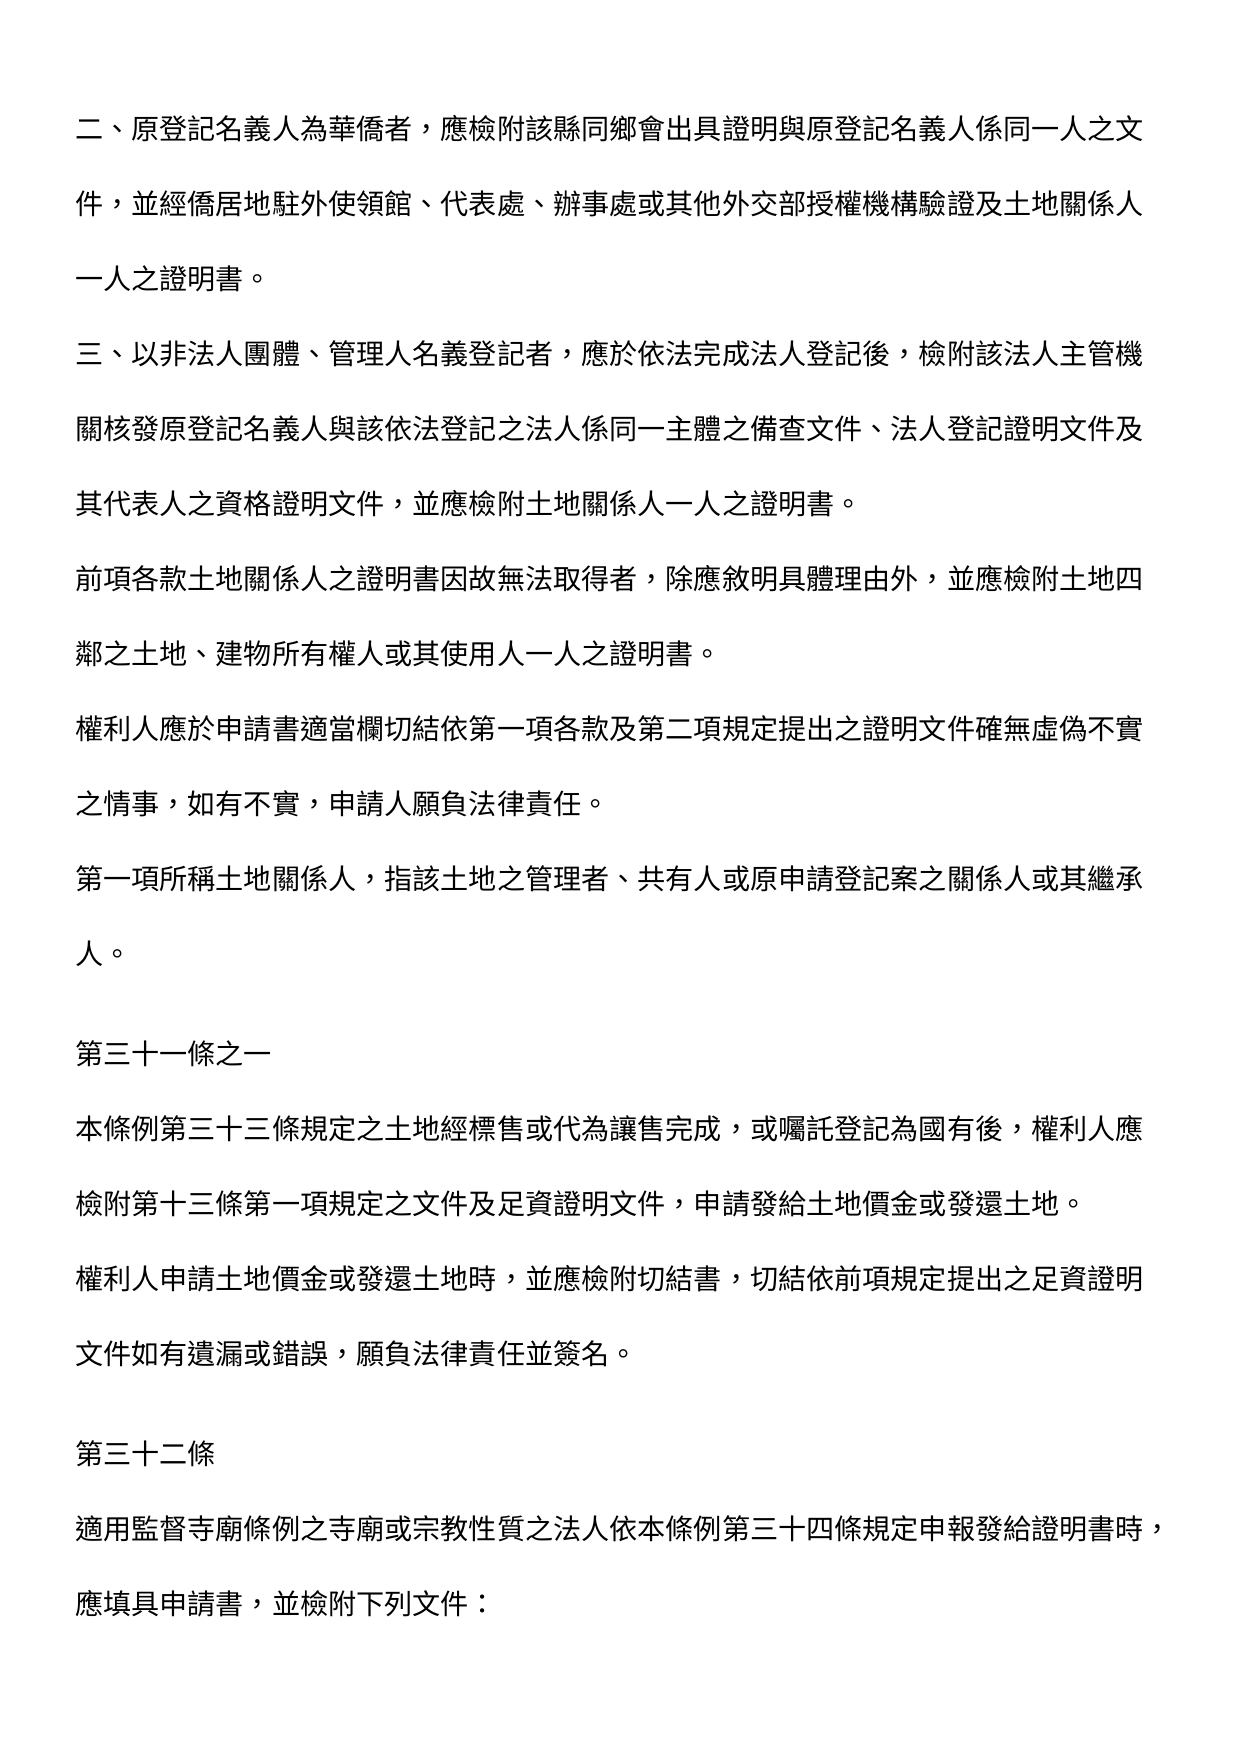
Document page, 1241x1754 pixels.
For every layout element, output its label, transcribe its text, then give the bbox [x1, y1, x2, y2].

text 第三十一條之一 本條例第三十三條規定之土地經標售或代為讓售完成，或囑託登記為國有後，權利人應檢附第十三條第一項規定之文件及足資證明文件，申請發給土地價金或發還土地。 權利人申請土地價金或發還土地時，並應檢附切結書，切結依前項規定提出之足資證明文件如有遺漏或錯誤，願負法律責任並簽名。 [75, 1014, 1165, 1389]
text 第三十條 本條例第三十二條規定金門、馬祖地區實施戰地政務終止前，登記名義人姓名、名稱或住址記載不全或不符之土地經標售完成或囑託登記為國有後，權利人申請發給土地價金或發還土地時，除應檢附第十三條第一項各款規定之文件外，應檢附下列各款文件之一： 一、原登記名義人為自然人在國內設有戶籍者，應檢附可資證明與原登記名義人係同一人之戶籍資料；依其戶籍資料無法證明者，應檢附土地關係人一人之證明書。 二、原登記名義人為華僑者，應檢附該縣同鄉會出具證明與原登記名義人係同一人之文件，並經僑居地駐外使領館、代表處、辦事處或其他外交部授權機構驗證及土地關係人一人之證明書。 三、以非法人團體、管理人名義登記者，應於依法完成法人登記後，檢附該法人主管機關核發原登記名義人與該依法登記之法人係同一主體之備查文件、法人登記證明文件及其代表人之資格證明文件，並應檢附土地關係人一人之證明書。 前項各款土地關係人之證明書因故無法取得者，除應敘明具體理由外，並應檢附土地四鄰之土地、建物所有權人或其使用人一人之證明書。 權利人應於申請書適當欄切結依第一項各款及第二項規定提出之證明文件確無虛偽不實之情事，如有不實，申請人願負法律責任。 第一項所稱土地關係人，指該土地之管理者、共有人或原申請登記案之關係人或其繼承人。 [75, 89, 1165, 989]
text 第三十二條 適用監督寺廟條例之寺廟或宗教性質之法人依本條例第三十四條規定申報發給證明書時，應填具申請書，並檢附下列文件： 一、寺廟登記或法人登記之證明文件。 二、現任寺廟負責人或法人代表人之身分證明文件。 三、日據時期之土地登記簿謄本、土地臺帳、登記濟證、其他足資證明為寺廟或宗教團體名義取得或出資購買之證明文件，或由寺廟或宗教團體立具該土地為其所有之切結書。 四、土地自始為該寺廟或宗教團體管理、使用或收益之文件。 五、土地登記名義人或繼承人之同意書及印鑑證明書；其為法人或非法人團體者，並應附目的事業主管機關備查之文件。 六、土地清冊。 七、最近三個月內之土地登記謄本及地籍圖謄本。 土地登記名義人已死亡者，應檢附載有被繼承人死亡記事之戶籍謄本、繼承系統表、全體繼承人現在戶籍謄本、過半數繼承人及其應繼分合計過半數之同意書與印鑑證明書。 前項規定之繼承系統表，應依民法有關規定自行訂定，並註明如有遺漏或錯誤致他人受損害者，申請人願負法律責任，並簽名。 本條例及本細則所稱適用監督寺廟條例之寺廟，指適用監督寺廟條例且已依法令辦理登記之寺廟。 [75, 1414, 1165, 1639]
